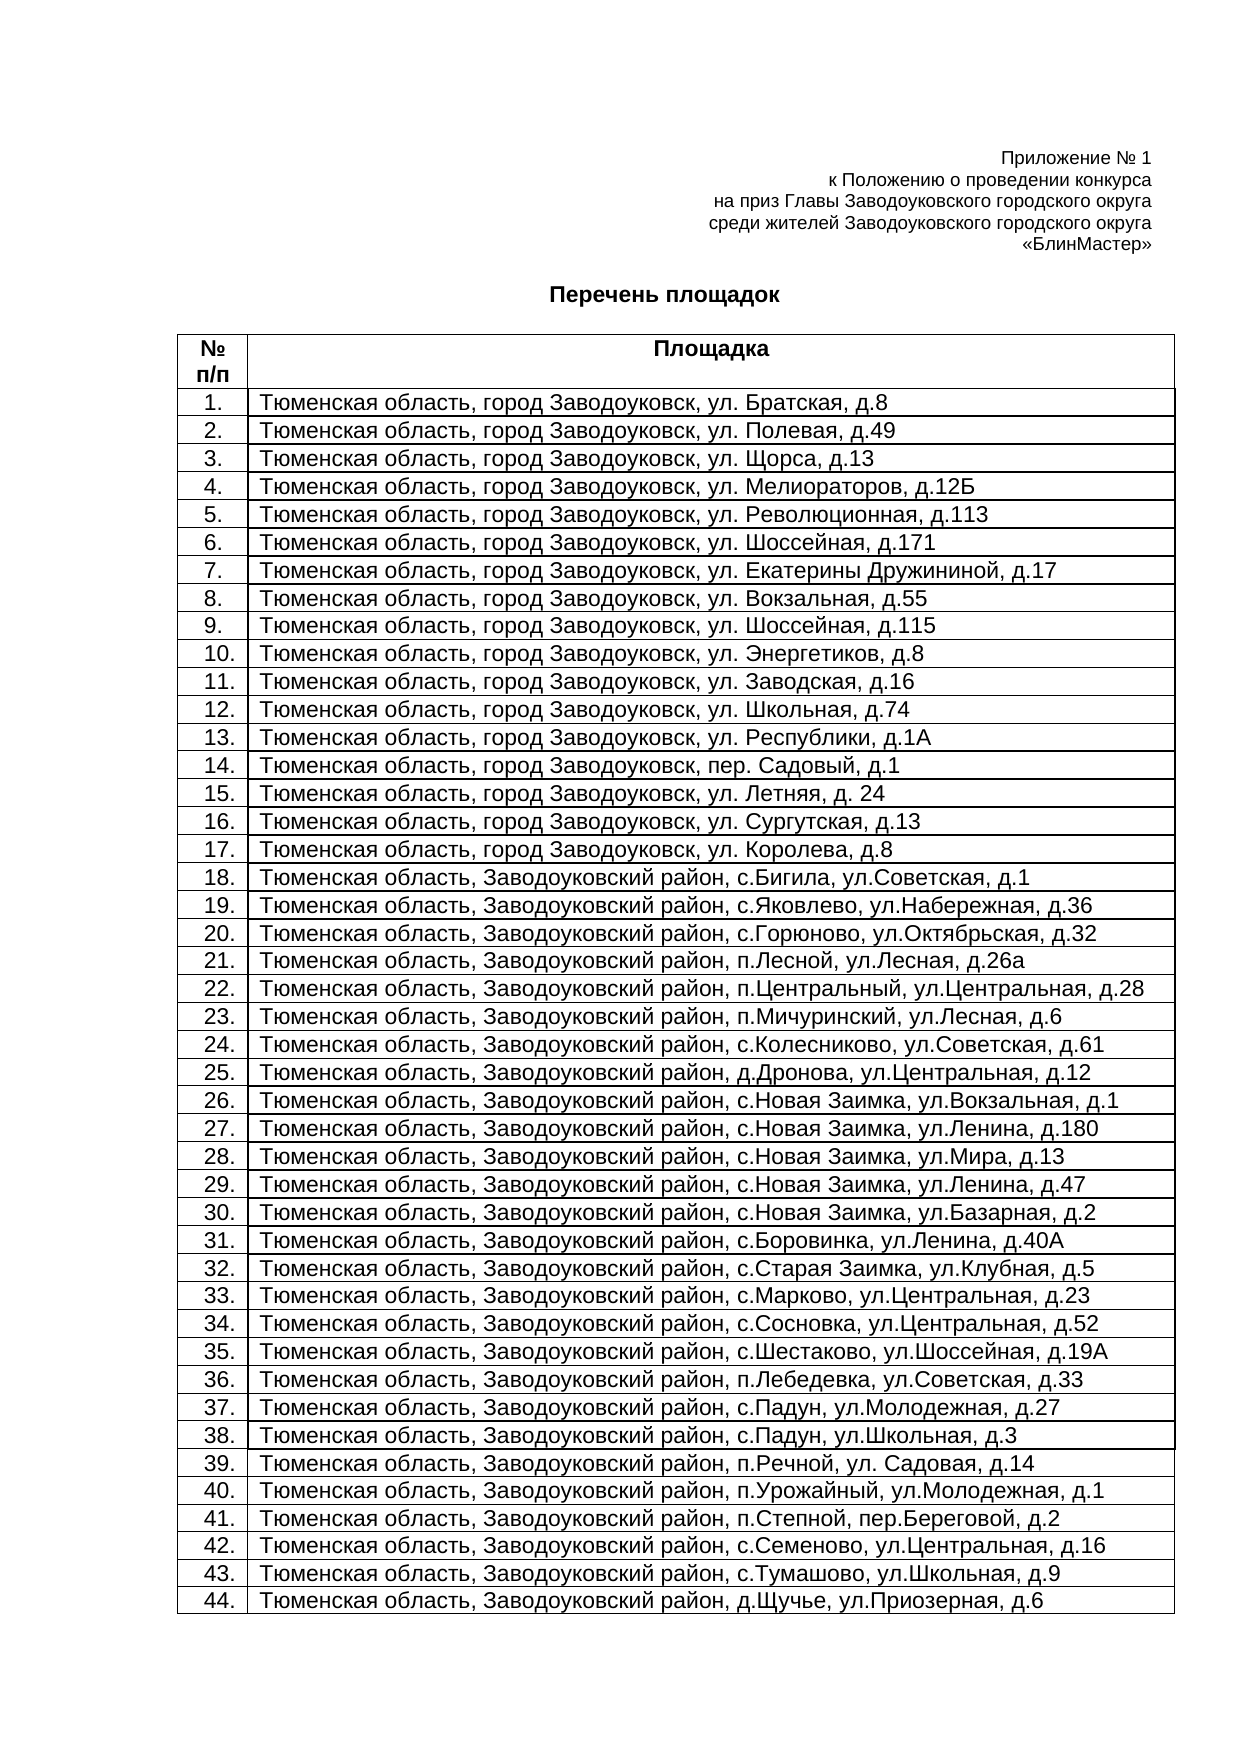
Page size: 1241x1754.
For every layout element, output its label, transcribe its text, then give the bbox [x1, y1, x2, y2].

table_cell Тюменская область, Заводоуковский район, с.Тумашово, ул.Школьная, д.9 [248, 1560, 1174, 1586]
table_cell Тюменская область, Заводоуковский район, п.Центральный, ул.Центральная, д.28 [249, 975, 1174, 1002]
table_cell [178, 1031, 247, 1057]
table_cell Тюменская область, Заводоуковский район, с.Марково, ул.Центральная, д.23 [249, 1282, 1174, 1309]
table_cell Тюменская область, Заводоуковский район, с.Падун, ул.Школьная, д.3 [249, 1422, 1174, 1448]
table_cell Тюменская область, Заводоуковский район, п.Речной, ул. Садовая, д.14 [248, 1450, 1174, 1476]
table_cell [178, 1254, 247, 1281]
table_cell Тюменская область, город Заводоуковск, ул. Братская, д.8 [249, 389, 1174, 415]
table_cell Тюменская область, город Заводоуковск, ул. Полевая, д.49 [249, 417, 1174, 443]
table_cell [178, 1086, 247, 1113]
table_cell [178, 1421, 247, 1448]
table_cell [178, 1477, 247, 1504]
table_cell [178, 528, 247, 555]
table_cell Тюменская область, город Заводоуковск, ул. Школьная, д.74 [249, 696, 1174, 722]
table_cell [178, 1114, 247, 1141]
table_cell [178, 1338, 247, 1364]
table_header Площадка [248, 335, 1174, 387]
table_cell [178, 640, 247, 667]
table_cell [178, 1170, 247, 1197]
table_cell Тюменская область, Заводоуковский район, с.Новая Заимка, ул.Ленина, д.47 [249, 1171, 1174, 1197]
table_cell Тюменская область, город Заводоуковск, ул. Революционная, д.113 [249, 501, 1174, 527]
table_cell Тюменская область, город Заводоуковск, ул. Вокзальная, д.55 [249, 585, 1174, 611]
table_cell Тюменская область, Заводоуковский район, с.Колесниково, ул.Советская, д.61 [249, 1031, 1174, 1057]
table_cell [178, 1449, 247, 1476]
table_cell Тюменская область, город Заводоуковск, ул. Сургутская, д.13 [249, 808, 1174, 834]
table_cell Тюменская область, Заводоуковский район, с.Яковлево, ул.Набережная, д.36 [249, 892, 1174, 918]
table_cell Тюменская область, Заводоуковский район, с.Старая Заимка, ул.Клубная, д.5 [249, 1255, 1174, 1281]
table_cell [178, 1532, 247, 1558]
table_cell [178, 416, 247, 443]
text Приложение № 1 [177, 147, 1152, 168]
table_cell Тюменская область, Заводоуковский район, п.Мичуринский, ул.Лесная, д.6 [249, 1003, 1174, 1029]
table_cell Тюменская область, город Заводоуковск, ул. Летняя, д. 24 [249, 780, 1174, 806]
table_cell Тюменская область, город Заводоуковск, ул. Шоссейная, д.171 [249, 529, 1174, 555]
table_cell Тюменская область, город Заводоуковск, ул. Екатерины Дружининой, д.17 [249, 557, 1174, 583]
table_cell Тюменская область, Заводоуковский район, д.Дронова, ул.Центральная, д.12 [249, 1059, 1174, 1085]
table_cell Тюменская область, город Заводоуковск, ул. Энергетиков, д.8 [249, 640, 1174, 667]
table_cell [178, 1394, 247, 1420]
table_cell Тюменская область, Заводоуковский район, с.Бигила, ул.Советская, д.1 [249, 864, 1174, 890]
table_cell [178, 500, 247, 527]
table_cell Тюменская область, Заводоуковский район, с.Боровинка, ул.Ленина, д.40А [249, 1227, 1174, 1253]
table_cell Тюменская область, Заводоуковский район, п.Лебедевка, ул.Советская, д.33 [249, 1366, 1174, 1392]
table_cell [178, 724, 247, 750]
text к Положению о проведении конкурса [177, 168, 1152, 190]
table_cell Тюменская область, Заводоуковский район, с.Новая Заимка, ул.Вокзальная, д.1 [249, 1087, 1174, 1113]
table_cell Тюменская область, Заводоуковский район, п.Урожайный, ул.Молодежная, д.1 [248, 1477, 1174, 1504]
table_cell [178, 1310, 247, 1337]
table_cell Тюменская область, город Заводоуковск, ул. Заводская, д.16 [249, 668, 1174, 694]
table_cell [178, 891, 247, 918]
table_cell Тюменская область, город Заводоуковск, ул. Шоссейная, д.115 [249, 612, 1174, 639]
table_cell [178, 947, 247, 974]
table_cell [178, 472, 247, 499]
table_cell Тюменская область, Заводоуковский район, с.Новая Заимка, ул.Мира, д.13 [249, 1143, 1174, 1169]
table_cell [178, 668, 247, 694]
table_cell [178, 1059, 247, 1085]
table_cell [178, 1366, 247, 1392]
table_cell [178, 863, 247, 890]
table_cell Тюменская область, Заводоуковский район, д.Щучье, ул.Приозерная, д.6 [248, 1587, 1174, 1613]
table_cell Тюменская область, город Заводоуковск, ул. Мелиораторов, д.12Б [249, 473, 1174, 499]
table_cell Тюменская область, Заводоуковский район, с.Падун, ул.Молодежная, д.27 [249, 1394, 1174, 1420]
table_cell [178, 1198, 247, 1225]
table_cell [178, 696, 247, 722]
table_cell [178, 1142, 247, 1169]
table_cell [178, 389, 247, 415]
table_cell [178, 751, 247, 778]
table_cell Тюменская область, Заводоуковский район, с.Новая Заимка, ул.Базарная, д.2 [249, 1199, 1174, 1225]
table_cell Тюменская область, Заводоуковский район, п.Лесной, ул.Лесная, д.26а [249, 947, 1174, 974]
table_cell [178, 975, 247, 1002]
table_cell Тюменская область, город Заводоуковск, ул. Королева, д.8 [249, 836, 1174, 862]
table_cell [178, 807, 247, 834]
table_cell Тюменская область, город Заводоуковск, пер. Садовый, д.1 [249, 752, 1174, 778]
table_cell Тюменская область, Заводоуковский район, с.Сосновка, ул.Центральная, д.52 [249, 1310, 1174, 1337]
table_cell [178, 1587, 247, 1613]
table_cell [178, 1282, 247, 1309]
table_cell [178, 1505, 247, 1531]
text «БлинМастер» [177, 233, 1152, 255]
table_cell [178, 1560, 247, 1586]
text среди жителей Заводоуковского городского округа [177, 212, 1152, 233]
table_cell [178, 919, 247, 946]
table_cell [178, 612, 247, 639]
table_cell Тюменская область, Заводоуковский район, с.Шестаково, ул.Шоссейная, д.19А [249, 1338, 1174, 1364]
table_cell [178, 1226, 247, 1253]
table_cell Тюменская область, Заводоуковский район, с.Семеново, ул.Центральная, д.16 [248, 1532, 1174, 1558]
table_cell [178, 835, 247, 862]
table_cell Тюменская область, город Заводоуковск, ул. Республики, д.1А [249, 724, 1174, 750]
table_cell Тюменская область, Заводоуковский район, п.Степной, пер.Береговой, д.2 [248, 1505, 1174, 1531]
table_cell Тюменская область, Заводоуковский район, с.Горюново, ул.Октябрьская, д.32 [249, 920, 1174, 946]
table_cell [178, 584, 247, 611]
table_cell Тюменская область, Заводоуковский район, с.Новая Заимка, ул.Ленина, д.180 [249, 1115, 1174, 1141]
table_cell [178, 1003, 247, 1029]
table_cell Тюменская область, город Заводоуковск, ул. Щорса, д.13 [249, 445, 1174, 471]
table_header № п/п [178, 335, 247, 387]
table_cell [178, 779, 247, 806]
table_cell [178, 444, 247, 471]
text на приз Главы Заводоуковского городского округа [177, 190, 1152, 212]
table_cell [178, 556, 247, 583]
text Перечень площадок [177, 281, 1152, 307]
